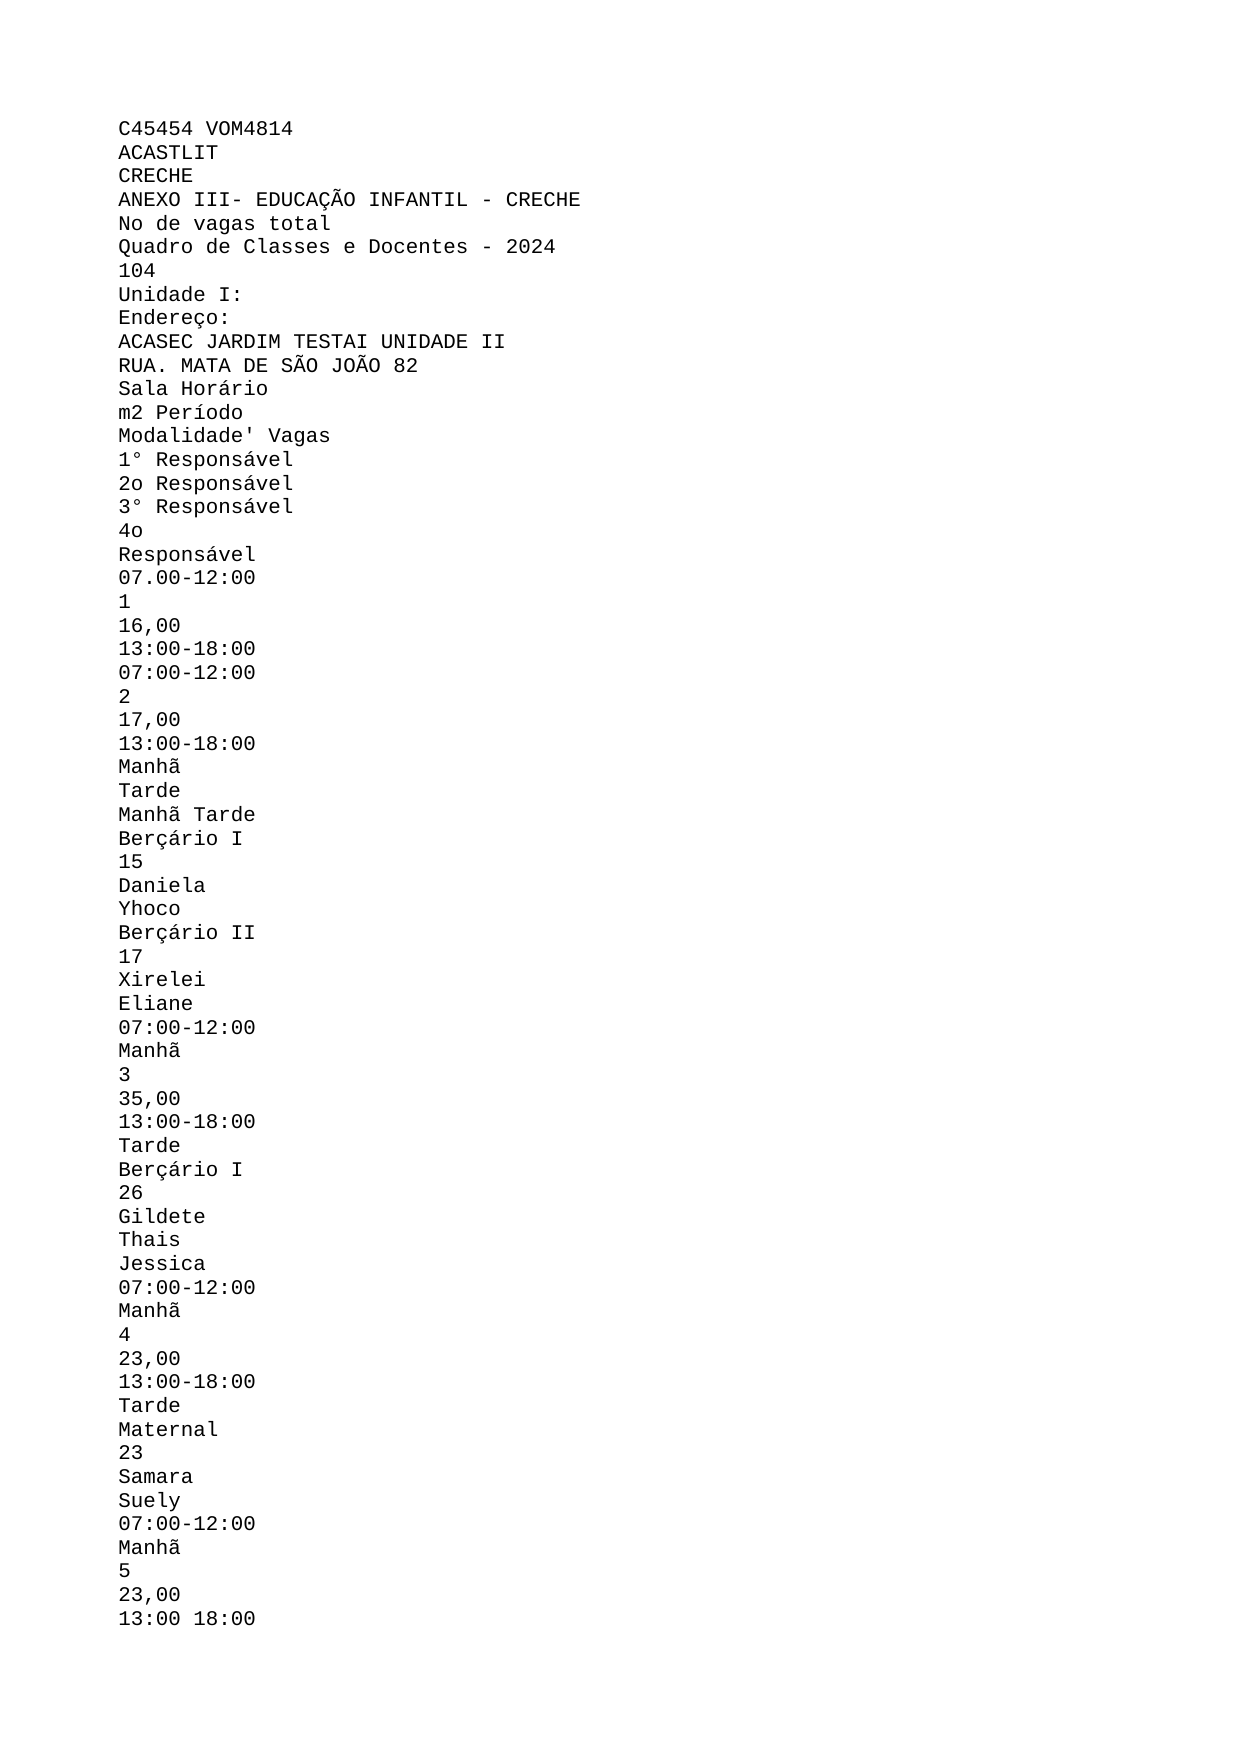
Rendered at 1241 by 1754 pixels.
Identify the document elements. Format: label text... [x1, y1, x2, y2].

text Manhã [118, 1040, 1122, 1064]
text Manhã [118, 1300, 1122, 1324]
text 13:00-18:00 [118, 1371, 1122, 1395]
text Samara [118, 1466, 1122, 1489]
text Unidade I: [118, 284, 1122, 307]
text 07.00-12:00 [118, 567, 1122, 591]
text Thais [118, 1229, 1122, 1253]
text Berçário I [118, 1158, 1122, 1182]
text 23 [118, 1442, 1122, 1466]
text 23,00 [118, 1348, 1122, 1371]
text C45454 VOM4814 [118, 118, 1122, 142]
text Eliane [118, 993, 1122, 1017]
text CRECHE [118, 165, 1122, 189]
text Gildete [118, 1206, 1122, 1229]
text 26 [118, 1182, 1122, 1206]
text 104 [118, 260, 1122, 284]
text 07:00-12:00 [118, 662, 1122, 686]
text Tarde [118, 1135, 1122, 1158]
text ANEXO III- EDUCAÇÃO INFANTIL - CRECHE [118, 189, 1122, 213]
text Manhã [118, 1537, 1122, 1561]
text 35,00 [118, 1088, 1122, 1111]
text Xirelei [118, 969, 1122, 993]
text 07:00-12:00 [118, 1277, 1122, 1300]
text Tarde [118, 1395, 1122, 1419]
text 07:00-12:00 [118, 1017, 1122, 1040]
text 13:00-18:00 [118, 733, 1122, 757]
text Quadro de Classes e Docentes - 2024 [118, 236, 1122, 260]
text Berçário II [118, 922, 1122, 946]
text Tarde [118, 780, 1122, 804]
text 13:00 18:00 [118, 1608, 1122, 1631]
text Manhã [118, 757, 1122, 780]
text Sala Horário [118, 378, 1122, 402]
text Maternal [118, 1419, 1122, 1442]
text 16,00 [118, 615, 1122, 638]
text Modalidade' Vagas [118, 426, 1122, 449]
text 15 [118, 851, 1122, 875]
text 1° Responsável [118, 449, 1122, 473]
text Jessica [118, 1253, 1122, 1277]
text 13:00-18:00 [118, 638, 1122, 662]
text 17 [118, 946, 1122, 969]
text 1 [118, 591, 1122, 615]
text Berçário I [118, 827, 1122, 851]
text Daniela [118, 875, 1122, 898]
text 07:00-12:00 [118, 1513, 1122, 1537]
text RUA. MATA DE SÃO JOÃO 82 [118, 354, 1122, 378]
text No de vagas total [118, 213, 1122, 236]
text ACASEC JARDIM TESTAI UNIDADE II [118, 331, 1122, 354]
text 4o [118, 520, 1122, 544]
text Responsável [118, 544, 1122, 567]
text 23,00 [118, 1584, 1122, 1608]
text 4 [118, 1324, 1122, 1348]
text 17,00 [118, 709, 1122, 733]
text Manhã Tarde [118, 804, 1122, 827]
text 3° Responsável [118, 496, 1122, 520]
text 3 [118, 1064, 1122, 1088]
text m2 Período [118, 402, 1122, 426]
text 13:00-18:00 [118, 1111, 1122, 1135]
text ACASTLIT [118, 142, 1122, 165]
text Endereço: [118, 307, 1122, 331]
text 2o Responsável [118, 473, 1122, 496]
text Suely [118, 1489, 1122, 1513]
text Yhoco [118, 898, 1122, 922]
text 2 [118, 686, 1122, 709]
text 5 [118, 1561, 1122, 1584]
